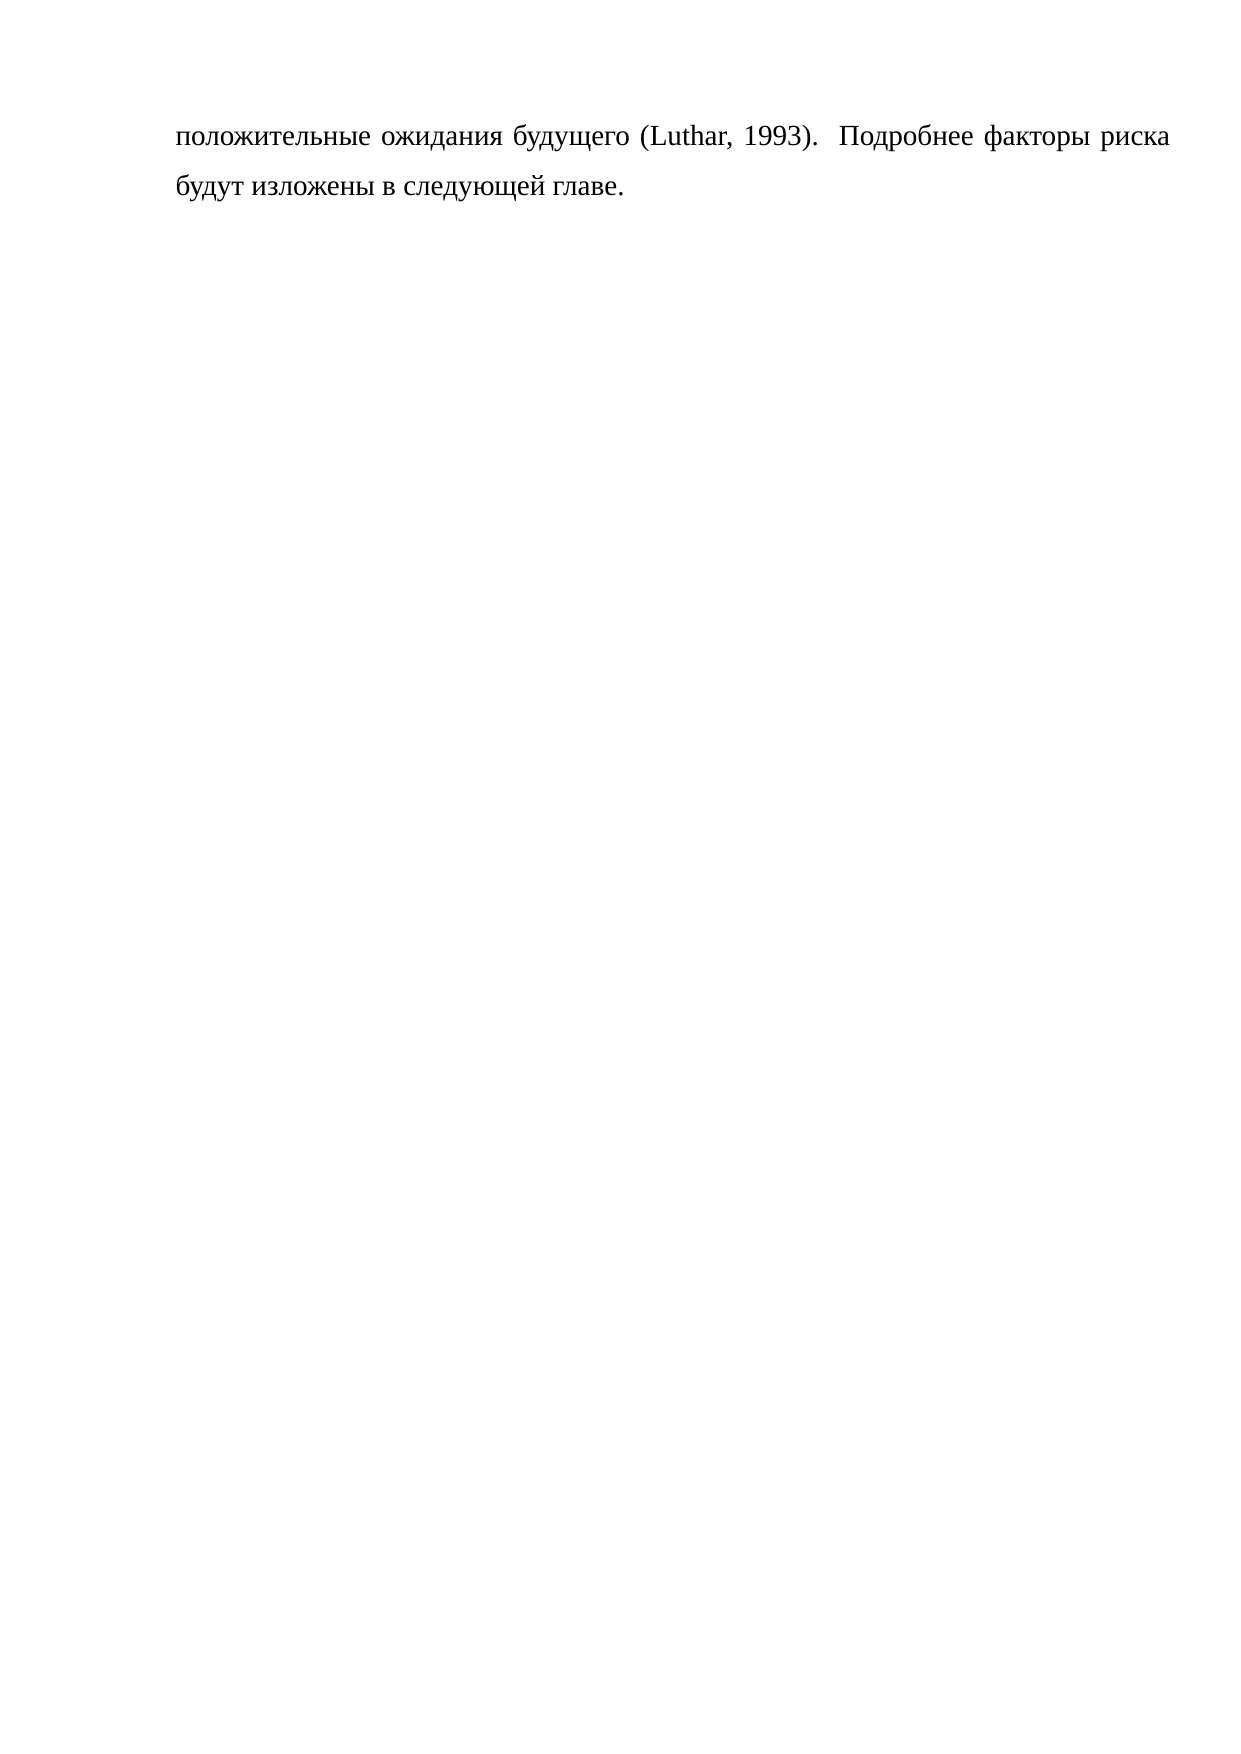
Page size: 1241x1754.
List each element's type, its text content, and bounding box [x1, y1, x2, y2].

text положительные ожидания будущего (Luthar, 1993). Подробнее факторы риска будут изложены в следующей главе. [175, 118, 1171, 202]
